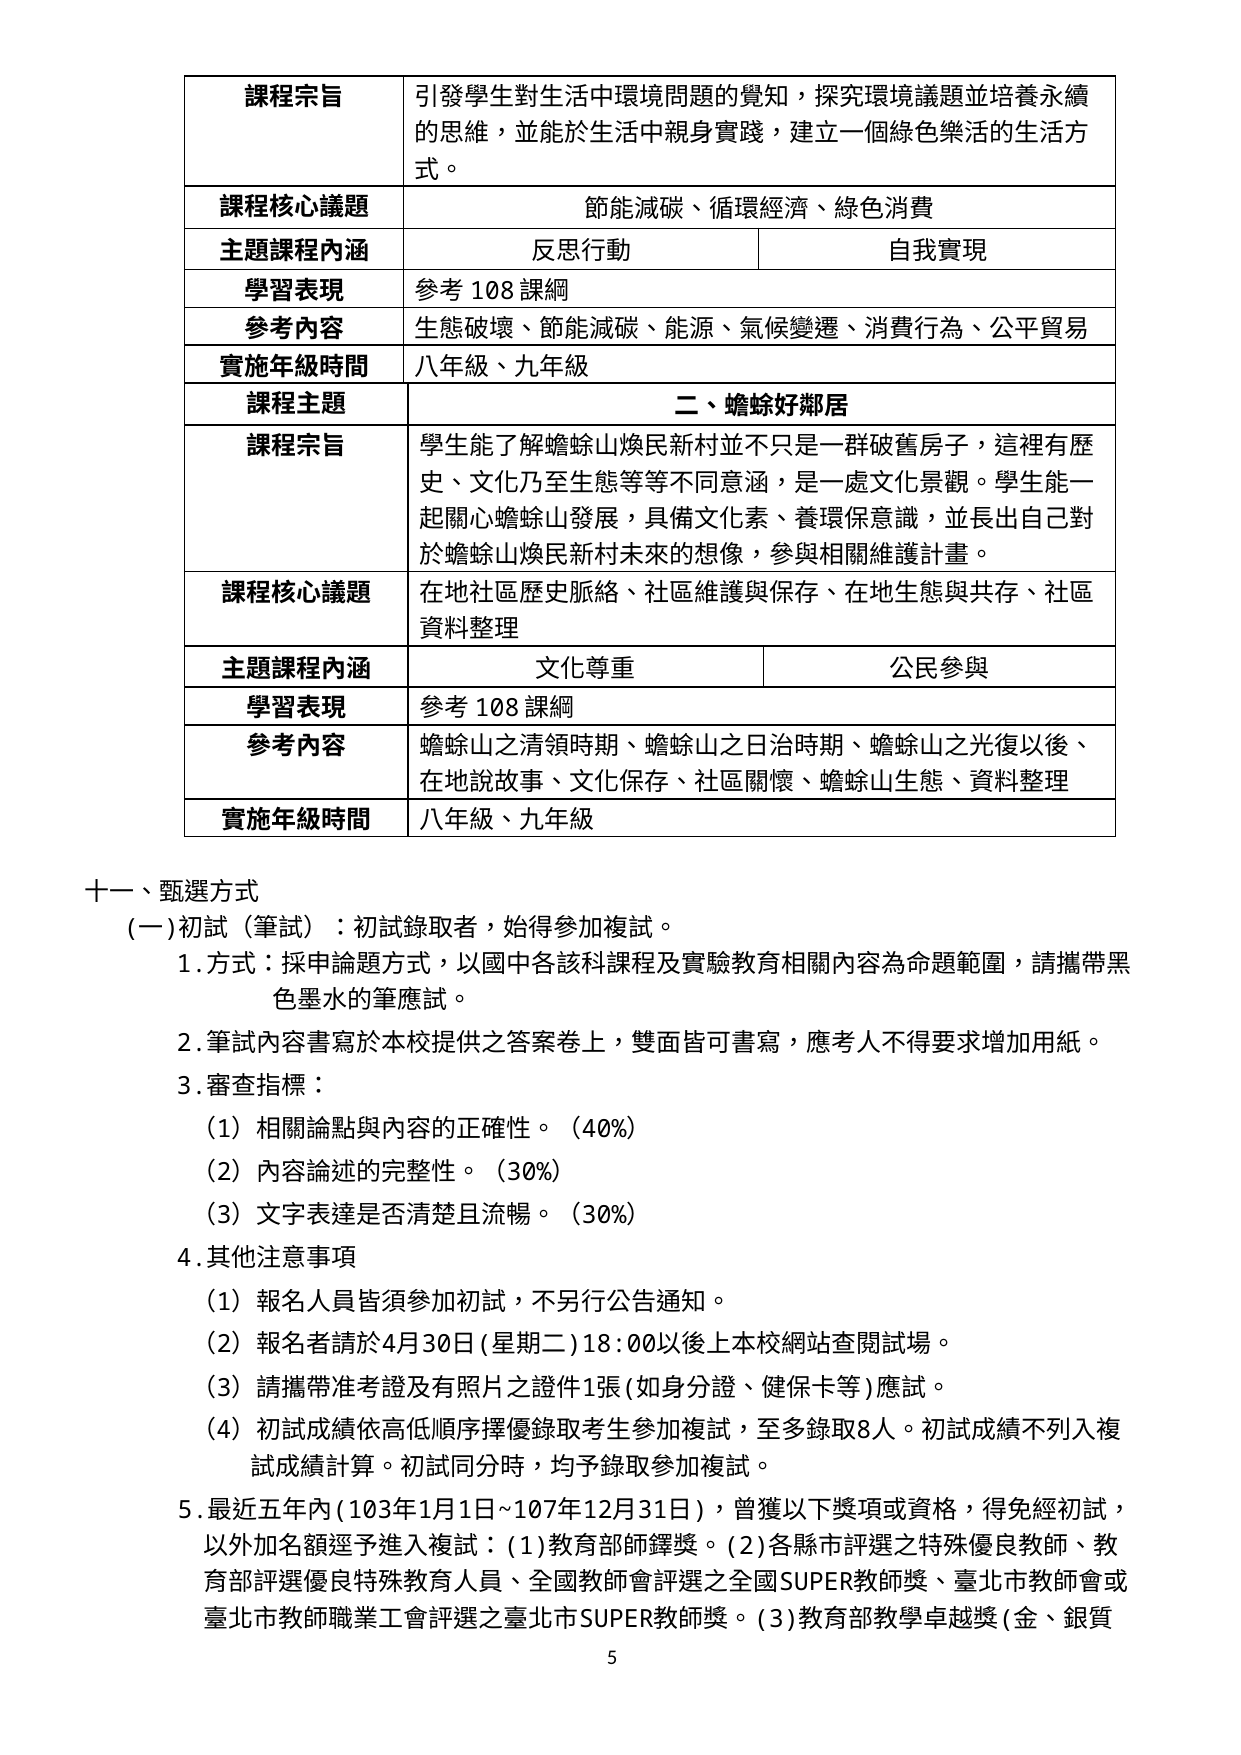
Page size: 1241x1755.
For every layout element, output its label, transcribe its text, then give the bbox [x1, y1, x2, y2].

table_cell 課程宗旨 [185, 77, 403, 185]
table_cell 文化尊重 [409, 647, 763, 686]
table_cell 節能減碳、循環經濟、綠色消費 [404, 187, 1115, 227]
table_cell 學習表現 [185, 270, 403, 307]
table_cell 參考108課綱 [404, 270, 1115, 307]
table_cell 課程宗旨 [185, 426, 407, 571]
text 4.其他注意事項 [176, 1238, 1139, 1274]
table_cell 實施年級時間 [185, 346, 403, 382]
table_cell 課程核心議題 [185, 187, 403, 227]
table_cell 二、蟾蜍好鄰居 [409, 384, 1115, 424]
table_cell 參考內容 [185, 308, 403, 344]
table_cell 引發學生對生活中環境問題的覺知，探究環境議題並培養永續的思維，並能於生活中親身實踐，建立一個綠色樂活的生活方式。 [404, 77, 1115, 185]
table_cell 反思行動 [404, 229, 758, 269]
table_cell 蟾蜍山之清領時期、蟾蜍山之日治時期、蟾蜍山之光復以後、在地說故事、文化保存、社區關懷、蟾蜍山生態、資料整理 [409, 726, 1115, 798]
table_cell 自我實現 [759, 229, 1115, 269]
table_cell 生態破壞、節能減碳、能源、氣候變遷、消費行為、公平貿易 [404, 308, 1115, 344]
text （2）內容論述的完整性。（30%） [176, 1152, 1139, 1188]
text 1.方式：採申論題方式，以國中各該科課程及實驗教育相關內容為命題範圍，請攜帶黑色墨水的筆應試。 [176, 943, 1139, 1016]
text 2.筆試內容書寫於本校提供之答案卷上，雙面皆可書寫，應考人不得要求增加用紙。 [176, 1023, 1139, 1059]
table_cell 八年級、九年級 [409, 800, 1115, 836]
table_cell 八年級、九年級 [404, 346, 1115, 382]
text （3）文字表達是否清楚且流暢。（30%） [176, 1195, 1139, 1231]
table_cell 學生能了解蟾蜍山煥民新村並不只是一群破舊房子，這裡有歷史、文化乃至生態等等不同意涵，是一處文化景觀。學生能一起關心蟾蜍山發展，具備文化素、養環保意識，並長出自己對於蟾蜍山煥民新村未來的想像，參與相關維護計畫。 [409, 426, 1115, 571]
table_cell 公民參與 [764, 647, 1115, 686]
text （1）報名人員皆須參加初試，不另行公告通知。 [176, 1281, 1139, 1317]
table_cell 參考內容 [185, 726, 407, 798]
table_cell 實施年級時間 [185, 800, 407, 836]
table_cell 參考108課綱 [409, 688, 1115, 724]
text (一)初試（筆試）：初試錄取者，始得參加複試。 [124, 907, 1139, 943]
text 5.最近五年內(103年1月1日~107年12月31日)，曾獲以下獎項或資格，得免經初試，以外加名額逕予進入複試：(1)教育部師鐸獎。(2)各縣市評選之特殊優良教師、教育部評選優良特殊教育人員、全國教師會評選之全國SUPER教師獎、臺北市教師會或臺北市教師職業工會評選之臺北市SUPER教師獎。(3)教育部教學卓越獎(金、銀質 [177, 1489, 1139, 1634]
table_cell 課程主題 [185, 384, 407, 424]
table_cell 在地社區歷史脈絡、社區維護與保存、在地生態與共存、社區資料整理 [409, 572, 1115, 645]
table_cell 學習表現 [185, 688, 407, 724]
table_cell 課程核心議題 [185, 572, 407, 645]
text 3.審查指標： [176, 1066, 1139, 1102]
text （1）相關論點與內容的正確性。（40%） [176, 1109, 1139, 1145]
text （4）初試成績依高低順序擇優錄取考生參加複試，至多錄取8人。初試成績不列入複試成績計算。初試同分時，均予錄取參加複試。 [176, 1410, 1139, 1482]
text 十一、甄選方式 [84, 871, 1139, 907]
text （3）請攜帶准考證及有照片之證件1張(如身分證、健保卡等)應試。 [176, 1367, 1139, 1403]
text （2）報名者請於4月30日(星期二)18:00以後上本校網站查閱試場。 [176, 1324, 1139, 1360]
table_cell 主題課程內涵 [185, 229, 403, 269]
table_cell 主題課程內涵 [185, 647, 407, 686]
